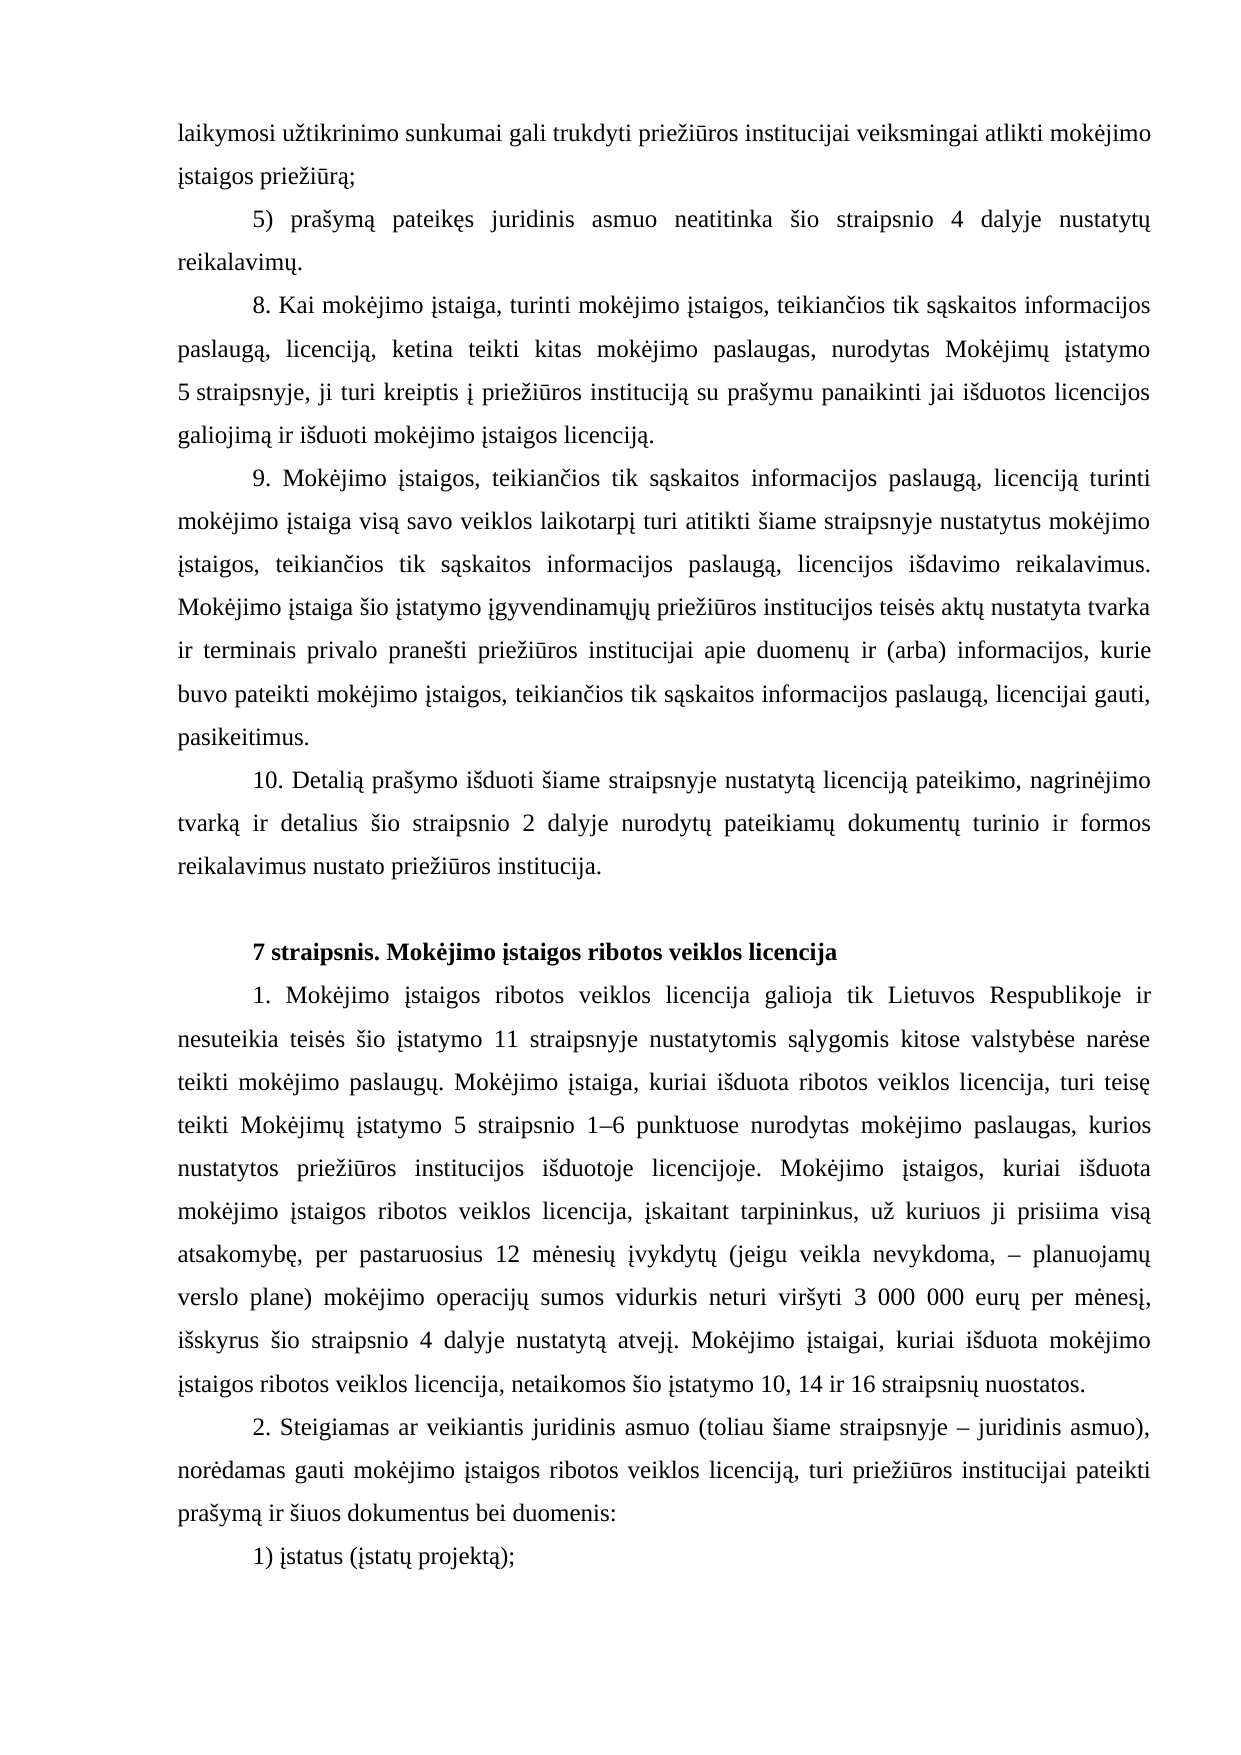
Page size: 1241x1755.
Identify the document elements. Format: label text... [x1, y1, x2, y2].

text 1. Mokėjimo įstaigos ribotos veiklos licencija galioja tik Lietuvos Respublikoje ir nesuteikia teisės šio įstatymo 11 straipsnyje nustatytomis sąlygomis kitose valstybėse narėse teikti mokėjimo paslaugų. Mokėjimo įstaiga, kuriai išduota ribotos veiklos licencija, turi teisę teikti Mokėjimų įstatymo 5 straipsnio 1–6 punktuose nurodytas mokėjimo paslaugas, kurios nustatytos priežiūros institucijos išduotoje licencijoje. Mokėjimo įstaigos, kuriai išduota mokėjimo įstaigos ribotos veiklos licencija, įskaitant tarpininkus, už kuriuos ji prisiima visą atsakomybę, per pastaruosius 12 mėnesių įvykdytų (jeigu veikla nevykdoma, – planuojamų verslo plane) mokėjimo operacijų sumos vidurkis neturi viršyti 3 000 000 eurų per mėnesį, išskyrus šio straipsnio 4 dalyje nustatytą atvejį. Mokėjimo įstaigai, kuriai išduota mokėjimo įstaigos ribotos veiklos licencija, netaikomos šio įstatymo 10, 14 ir 16 straipsnių nuostatos. [177, 981, 1152, 1397]
text 10. Detalią prašymo išduoti šiame straipsnyje nustatytą licenciją pateikimo, nagrinėjimo tvarką ir detalius šio straipsnio 2 dalyje nurodytų pateikiamų dokumentų turinio ir formos reikalavimus nustato priežiūros institucija. [177, 765, 1152, 880]
text 5) prašymą pateikęs juridinis asmuo neatitinka šio straipsnio 4 dalyje nustatytų reikalavimų. [177, 204, 1152, 276]
text 8. Kai mokėjimo įstaiga, turinti mokėjimo įstaigos, teikiančios tik sąskaitos informacijos paslaugą, licenciją, ketina teikti kitas mokėjimo paslaugas, nurodytas Mokėjimų įstatymo 5 straipsnyje, ji turi kreiptis į priežiūros instituciją su prašymu panaikinti jai išduotos licencijos galiojimą ir išduoti mokėjimo įstaigos licenciją. [177, 291, 1152, 449]
text 9. Mokėjimo įstaigos, teikiančios tik sąskaitos informacijos paslaugą, licenciją turinti mokėjimo įstaiga visą savo veiklos laikotarpį turi atitikti šiame straipsnyje nustatytus mokėjimo įstaigos, teikiančios tik sąskaitos informacijos paslaugą, licencijos išdavimo reikalavimus. Mokėjimo įstaiga šio įstatymo įgyvendinamųjų priežiūros institucijos teisės aktų nustatyta tvarka ir terminais privalo pranešti priežiūros institucijai apie duomenų ir (arba) informacijos, kurie buvo pateikti mokėjimo įstaigos, teikiančios tik sąskaitos informacijos paslaugą, licencijai gauti, pasikeitimus. [177, 463, 1152, 751]
text 7 straipsnis. Mokėjimo įstaigos ribotos veiklos licencija [177, 937, 1152, 966]
text laikymosi užtikrinimo sunkumai gali trukdyti priežiūros institucijai veiksmingai atlikti mokėjimo įstaigos priežiūrą; [177, 118, 1152, 190]
text 2. Steigiamas ar veikiantis juridinis asmuo (toliau šiame straipsnyje – juridinis asmuo), norėdamas gauti mokėjimo įstaigos ribotos veiklos licenciją, turi priežiūros institucijai pateikti prašymą ir šiuos dokumentus bei duomenis: [177, 1412, 1152, 1527]
text 1) įstatus (įstatų projektą); [177, 1541, 1152, 1570]
